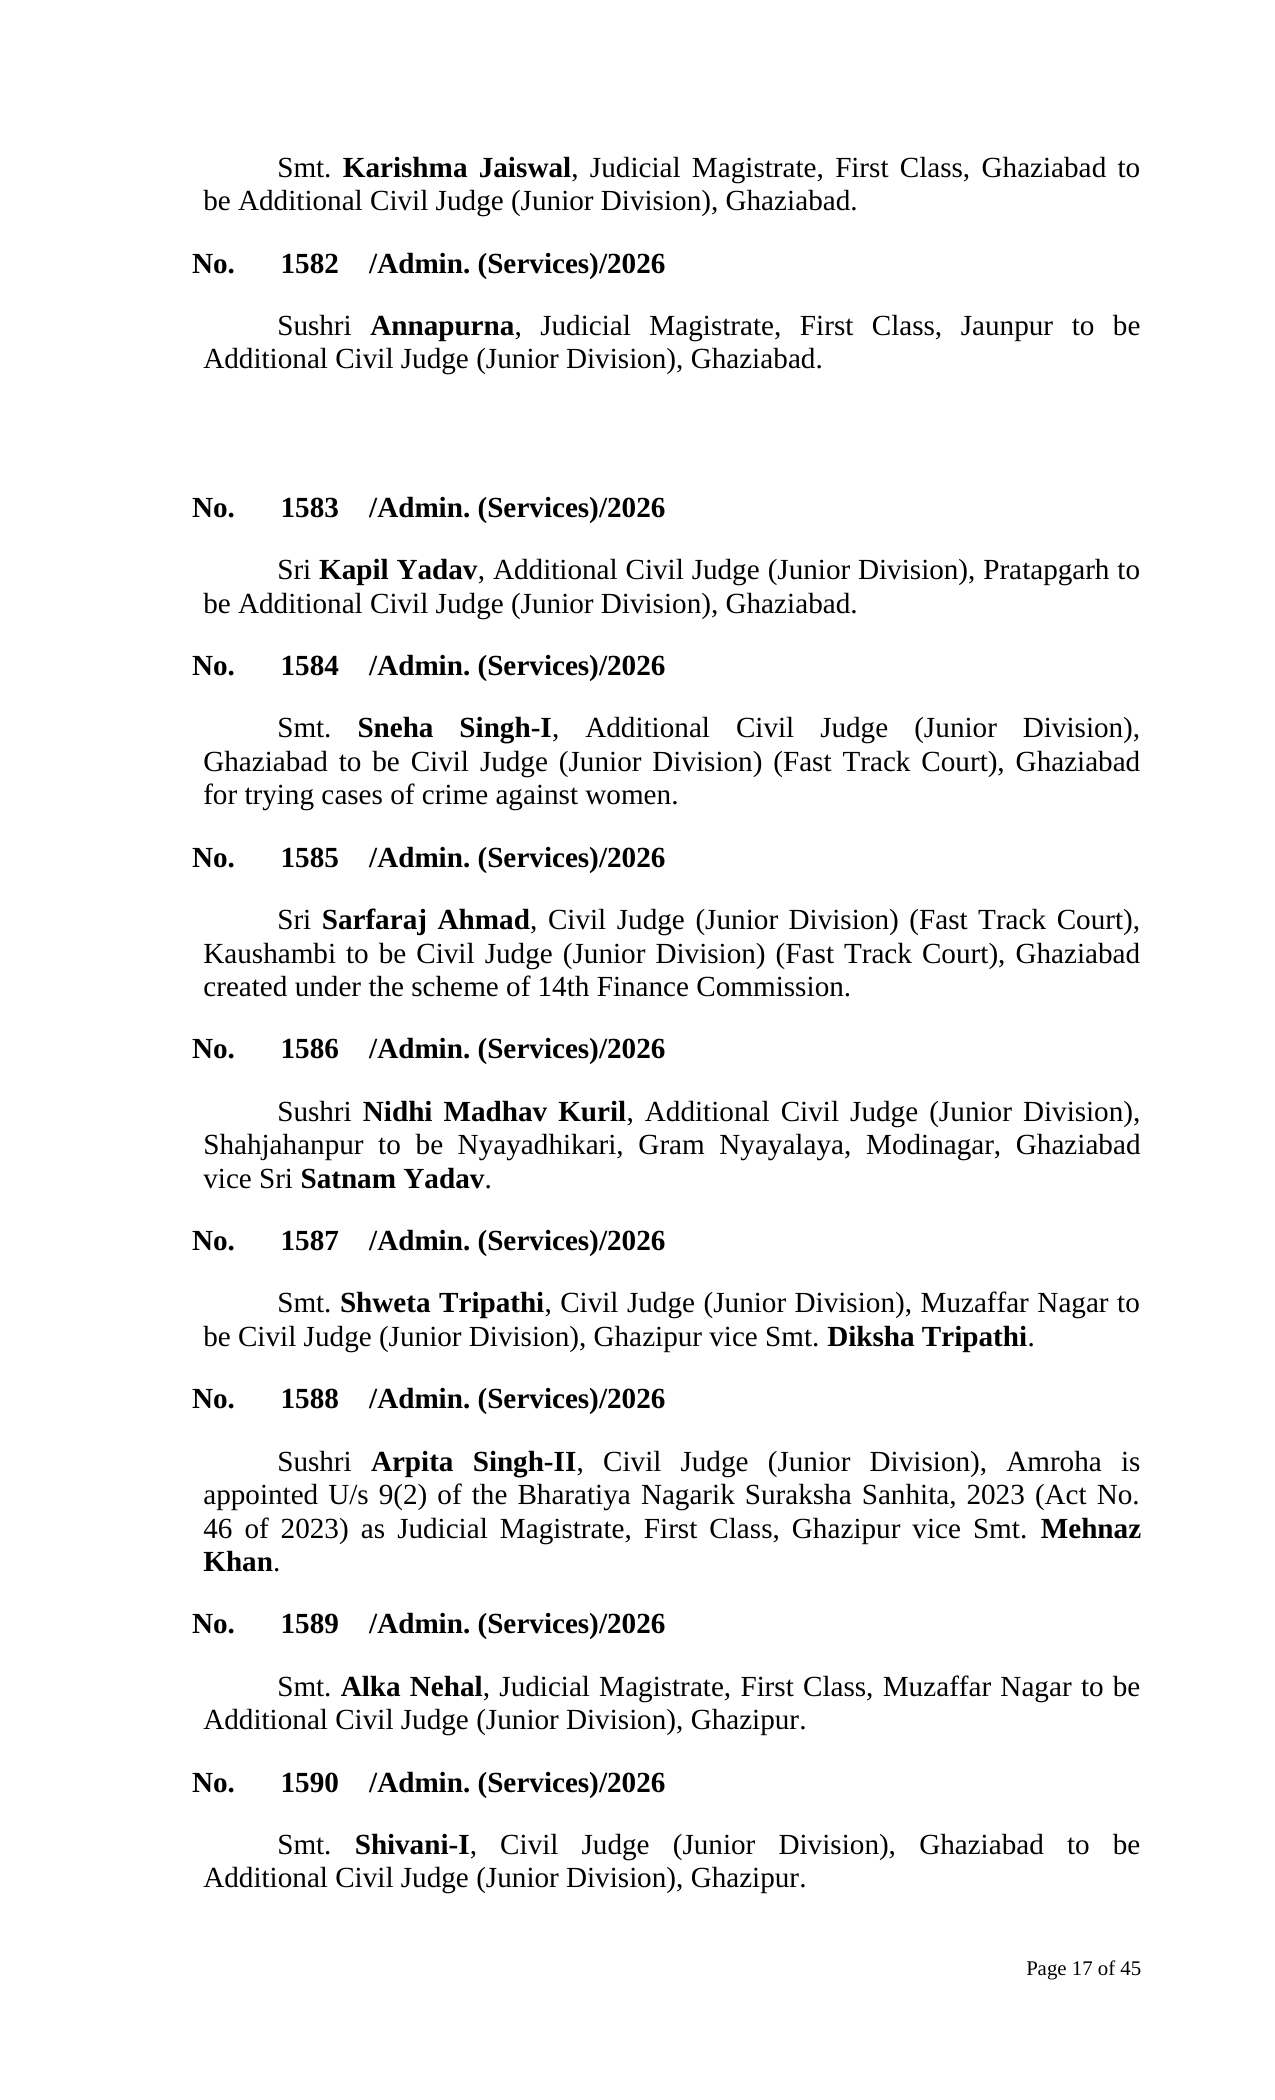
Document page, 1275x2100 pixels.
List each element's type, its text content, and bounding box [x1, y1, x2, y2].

table_header /Admin. (Services)/2026 [369, 1381, 694, 1415]
table_header No. [192, 1032, 280, 1065]
table_header No. [192, 490, 280, 524]
table_header /Admin. (Services)/2026 [369, 1765, 694, 1798]
table_header /Admin. (Services)/2026 [369, 490, 694, 524]
table_header No. [192, 840, 280, 873]
table_header 1586 [280, 1032, 369, 1065]
text Sushri Annapurna, Judicial Magistrate, First Class, Jaunpur to be Additional Civil Judge (Junior Division), Ghaziabad. [203, 308, 1141, 375]
table_header No. [192, 1381, 280, 1415]
text Smt. Karishma Jaiswal, Judicial Magistrate, First Class, Ghaziabad to be Additional Civil Judge (Junior Division), Ghaziabad. [203, 150, 1141, 217]
table_header No. [192, 1223, 280, 1257]
table_header 1589 [280, 1607, 369, 1640]
table_header 1588 [280, 1381, 369, 1415]
text Smt. Shivani-I, Civil Judge (Junior Division), Ghaziabad to be Additional Civil Judge (Junior Division), Ghazipur. [203, 1827, 1141, 1894]
table_header 1582 [280, 246, 369, 279]
text Sri Sarfaraj Ahmad, Civil Judge (Junior Division) (Fast Track Court), Kaushambi to be Civil Judge (Junior Division) (Fast Track Court), Ghaziabad created under the scheme of 14th Finance Commission. [203, 902, 1141, 1003]
table_header No. [192, 648, 280, 682]
text Sushri Arpita Singh-II, Civil Judge (Junior Division), Amroha is appointed U/s 9(2) of the Bharatiya Nagarik Suraksha Sanhita, 2023 (Act No. 46 of 2023) as Judicial Magistrate, First Class, Ghazipur vice Smt. Mehnaz Khan. [203, 1444, 1141, 1578]
text Sushri Nidhi Madhav Kuril, Additional Civil Judge (Junior Division), Shahjahanpur to be Nyayadhikari, Gram Nyayalaya, Modinagar, Ghaziabad vice Sri Satnam Yadav. [203, 1094, 1141, 1194]
text Sri Kapil Yadav, Additional Civil Judge (Junior Division), Pratapgarh to be Additional Civil Judge (Junior Division), Ghaziabad. [203, 552, 1141, 619]
table_header 1590 [280, 1765, 369, 1798]
text Smt. Alka Nehal, Judicial Magistrate, First Class, Muzaffar Nagar to be Additional Civil Judge (Junior Division), Ghazipur. [203, 1669, 1141, 1736]
table_header /Admin. (Services)/2026 [369, 648, 694, 682]
table_header /Admin. (Services)/2026 [369, 246, 694, 279]
table_header No. [192, 1765, 280, 1798]
table_header /Admin. (Services)/2026 [369, 1032, 694, 1065]
table_header 1587 [280, 1223, 369, 1257]
table_header 1585 [280, 840, 369, 873]
table_header /Admin. (Services)/2026 [369, 1223, 694, 1257]
table_header /Admin. (Services)/2026 [369, 1607, 694, 1640]
table_header No. [192, 1607, 280, 1640]
table_header /Admin. (Services)/2026 [369, 840, 694, 873]
text Smt. Sneha Singh-I, Additional Civil Judge (Junior Division), Ghaziabad to be Civil Judge (Junior Division) (Fast Track Court), Ghaziabad for trying cases of crime against women. [203, 711, 1141, 811]
table_header 1584 [280, 648, 369, 682]
text Smt. Shweta Tripathi, Civil Judge (Junior Division), Muzaffar Nagar to be Civil Judge (Junior Division), Ghazipur vice Smt. Diksha Tripathi. [203, 1286, 1141, 1353]
table_header No. [192, 246, 280, 279]
table_header 1583 [280, 490, 369, 524]
